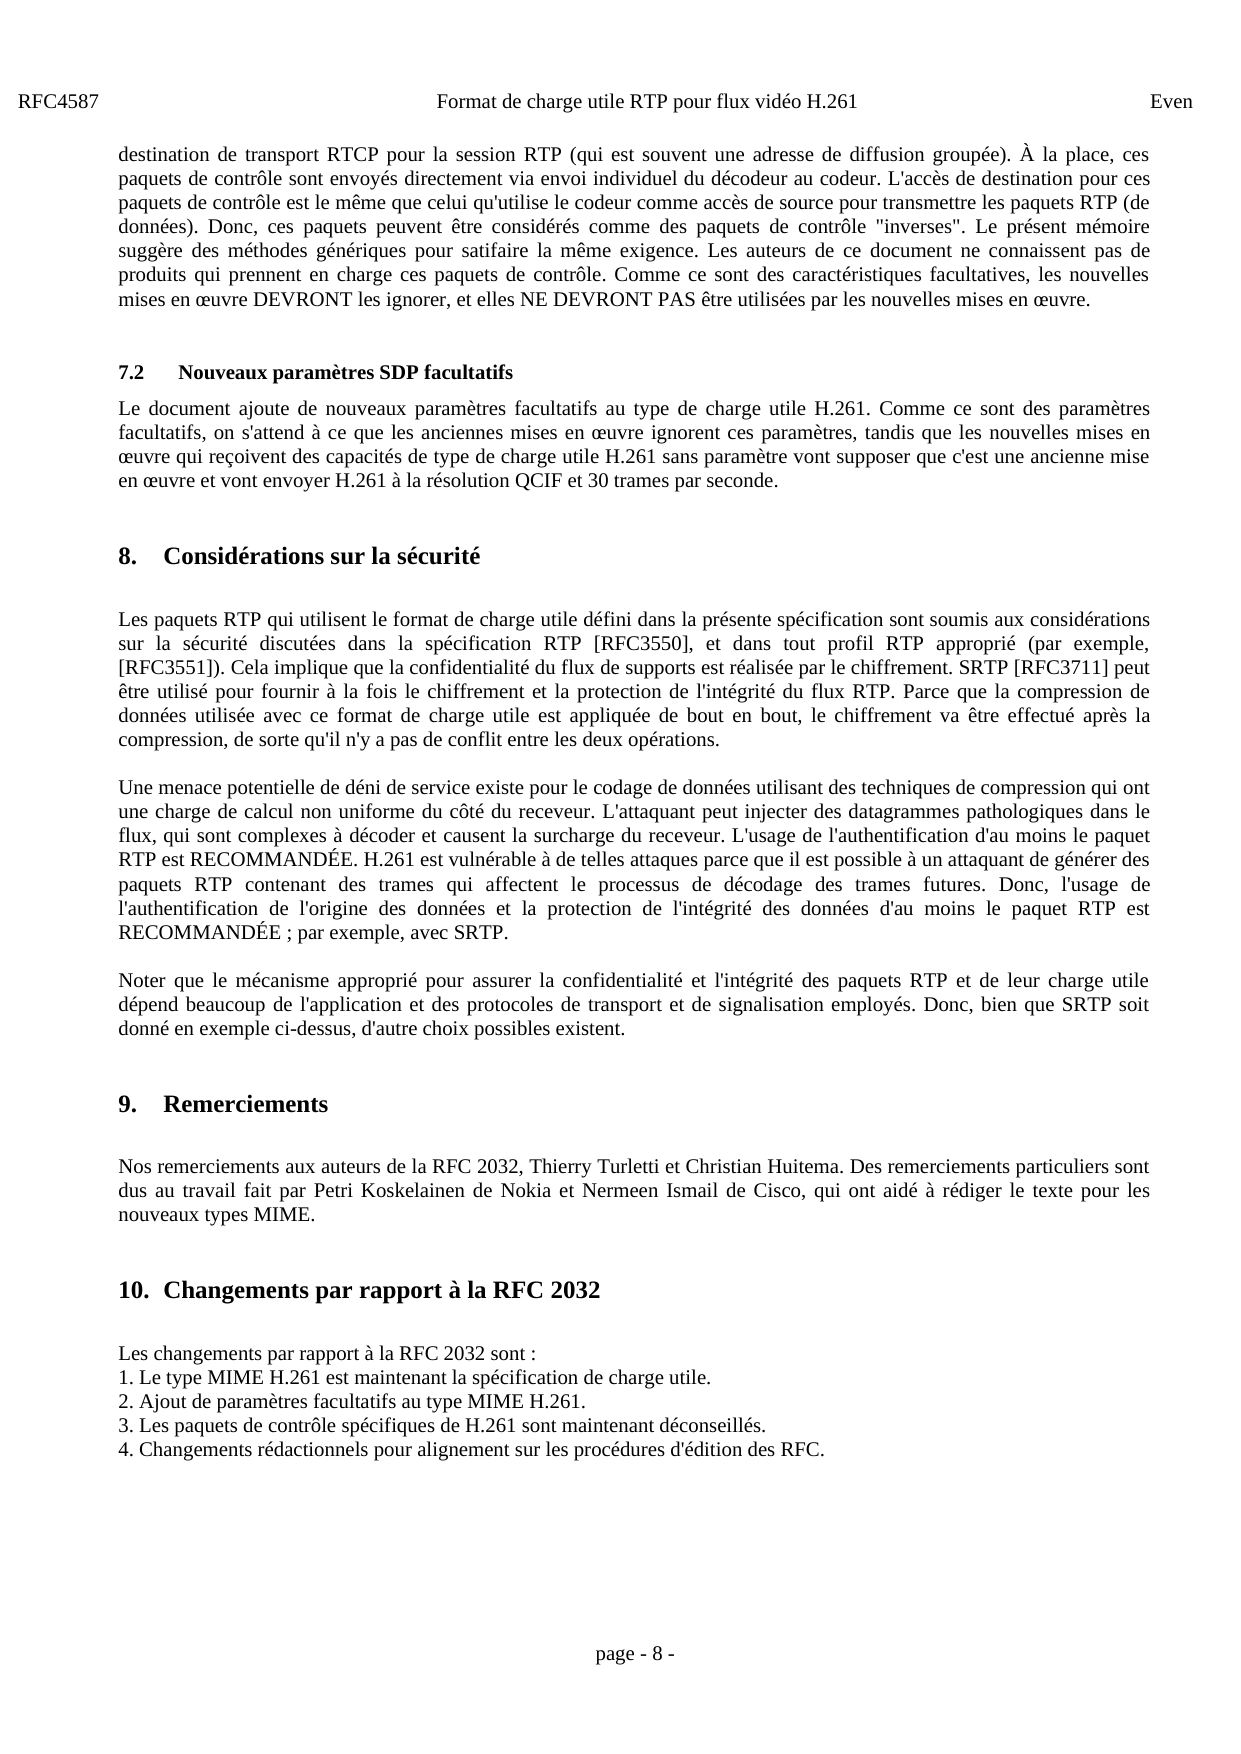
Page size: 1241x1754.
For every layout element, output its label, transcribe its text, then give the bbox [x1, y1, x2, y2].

text Les paquets RTP qui utilisent le format de charge utile défini dans la présente spécification sont soumis aux considérations sur la sécurité discutées dans la spécification RTP [RFC3550], et dans tout profil RTP approprié (par exemple, [RFC3551]). Cela implique que la confidentialité du flux de supports est réalisée par le chiffrement. SRTP [RFC3711] peut être utilisé pour fournir à la fois le chiffrement et la protection de l'intégrité du flux RTP. Parce que la compression de données utilisée avec ce format de charge utile est appliquée de bout en bout, le chiffrement va être effectué après la compression, de sorte qu'il n'y a pas de conflit entre les deux opérations. [118, 607, 1152, 751]
text Le document ajoute de nouveaux paramètres facultatifs au type de charge utile H.261. Comme ce sont des paramètres facultatifs, on s'attend à ce que les anciennes mises en œuvre ignorent ces paramètres, tandis que les nouvelles mises en œuvre qui reçoivent des capacités de type de charge utile H.261 sans paramètre vont supposer que c'est une ancienne mise en œuvre et vont envoyer H.261 à la résolution QCIF et 30 trames par seconde. [118, 396, 1152, 492]
text Nos remerciements aux auteurs de la RFC 2032, Thierry Turletti et Christian Huitema. Des remerciements particuliers sont dus au travail fait par Petri Koskelainen de Nokia et Nermeen Ismail de Cisco, qui ont aidé à rédiger le texte pour les nouveaux types MIME. [118, 1154, 1152, 1226]
text 3. Les paquets de contrôle spécifiques de H.261 sont maintenant déconseillés. [118, 1413, 1152, 1437]
subtitle 8. Considérations sur la sécurité [118, 541, 1152, 570]
text Les changements par rapport à la RFC 2032 sont : [118, 1341, 1152, 1365]
subtitle 10. Changements par rapport à la RFC 2032 [118, 1276, 1152, 1304]
subtitle 9. Remerciements [118, 1089, 1152, 1118]
subtitle 7.2 Nouveaux paramètres SDP facultatifs [118, 359, 1152, 384]
text 1. Le type MIME H.261 est maintenant la spécification de charge utile. [118, 1365, 1152, 1389]
text Une menace potentielle de déni de service existe pour le codage de données utilisant des techniques de compression qui ont une charge de calcul non uniforme du côté du receveur. L'attaquant peut injecter des datagrammes pathologiques dans le flux, qui sont complexes à décoder et causent la surcharge du receveur. L'usage de l'authentification d'au moins le paquet RTP est RECOMMANDÉE. H.261 est vulnérable à de telles attaques parce que il est possible à un attaquant de générer des paquets RTP contenant des trames qui affectent le processus de décodage des trames futures. Donc, l'usage de l'authentification de l'origine des données et la protection de l'intégrité des données d'au moins le paquet RTP est RECOMMANDÉE ; par exemple, avec SRTP. [118, 775, 1152, 944]
text 2. Ajout de paramètres facultatifs au type MIME H.261. [118, 1389, 1152, 1413]
text 4. Changements rédactionnels pour alignement sur les procédures d'édition des RFC. [118, 1437, 1152, 1461]
text Noter que le mécanisme approprié pour assurer la confidentialité et l'intégrité des paquets RTP et de leur charge utile dépend beaucoup de l'application et des protocoles de transport et de signalisation employés. Donc, bien que SRTP soit donné en exemple ci-dessus, d'autre choix possibles existent. [118, 968, 1152, 1040]
text destination de transport RTCP pour la session RTP (qui est souvent une adresse de diffusion groupée). À la place, ces paquets de contrôle sont envoyés directement via envoi individuel du décodeur au codeur. L'accès de destination pour ces paquets de contrôle est le même que celui qu'utilise le codeur comme accès de source pour transmettre les paquets RTP (de données). Donc, ces paquets peuvent être considérés comme des paquets de contrôle "inverses". Le présent mémoire suggère des méthodes génériques pour satifaire la même exigence. Les auteurs de ce document ne connaissent pas de produits qui prennent en charge ces paquets de contrôle. Comme ce sont des caractéristiques facultatives, les nouvelles mises en œuvre DEVRONT les ignorer, et elles NE DEVRONT PAS être utilisées par les nouvelles mises en œuvre. [118, 142, 1152, 311]
